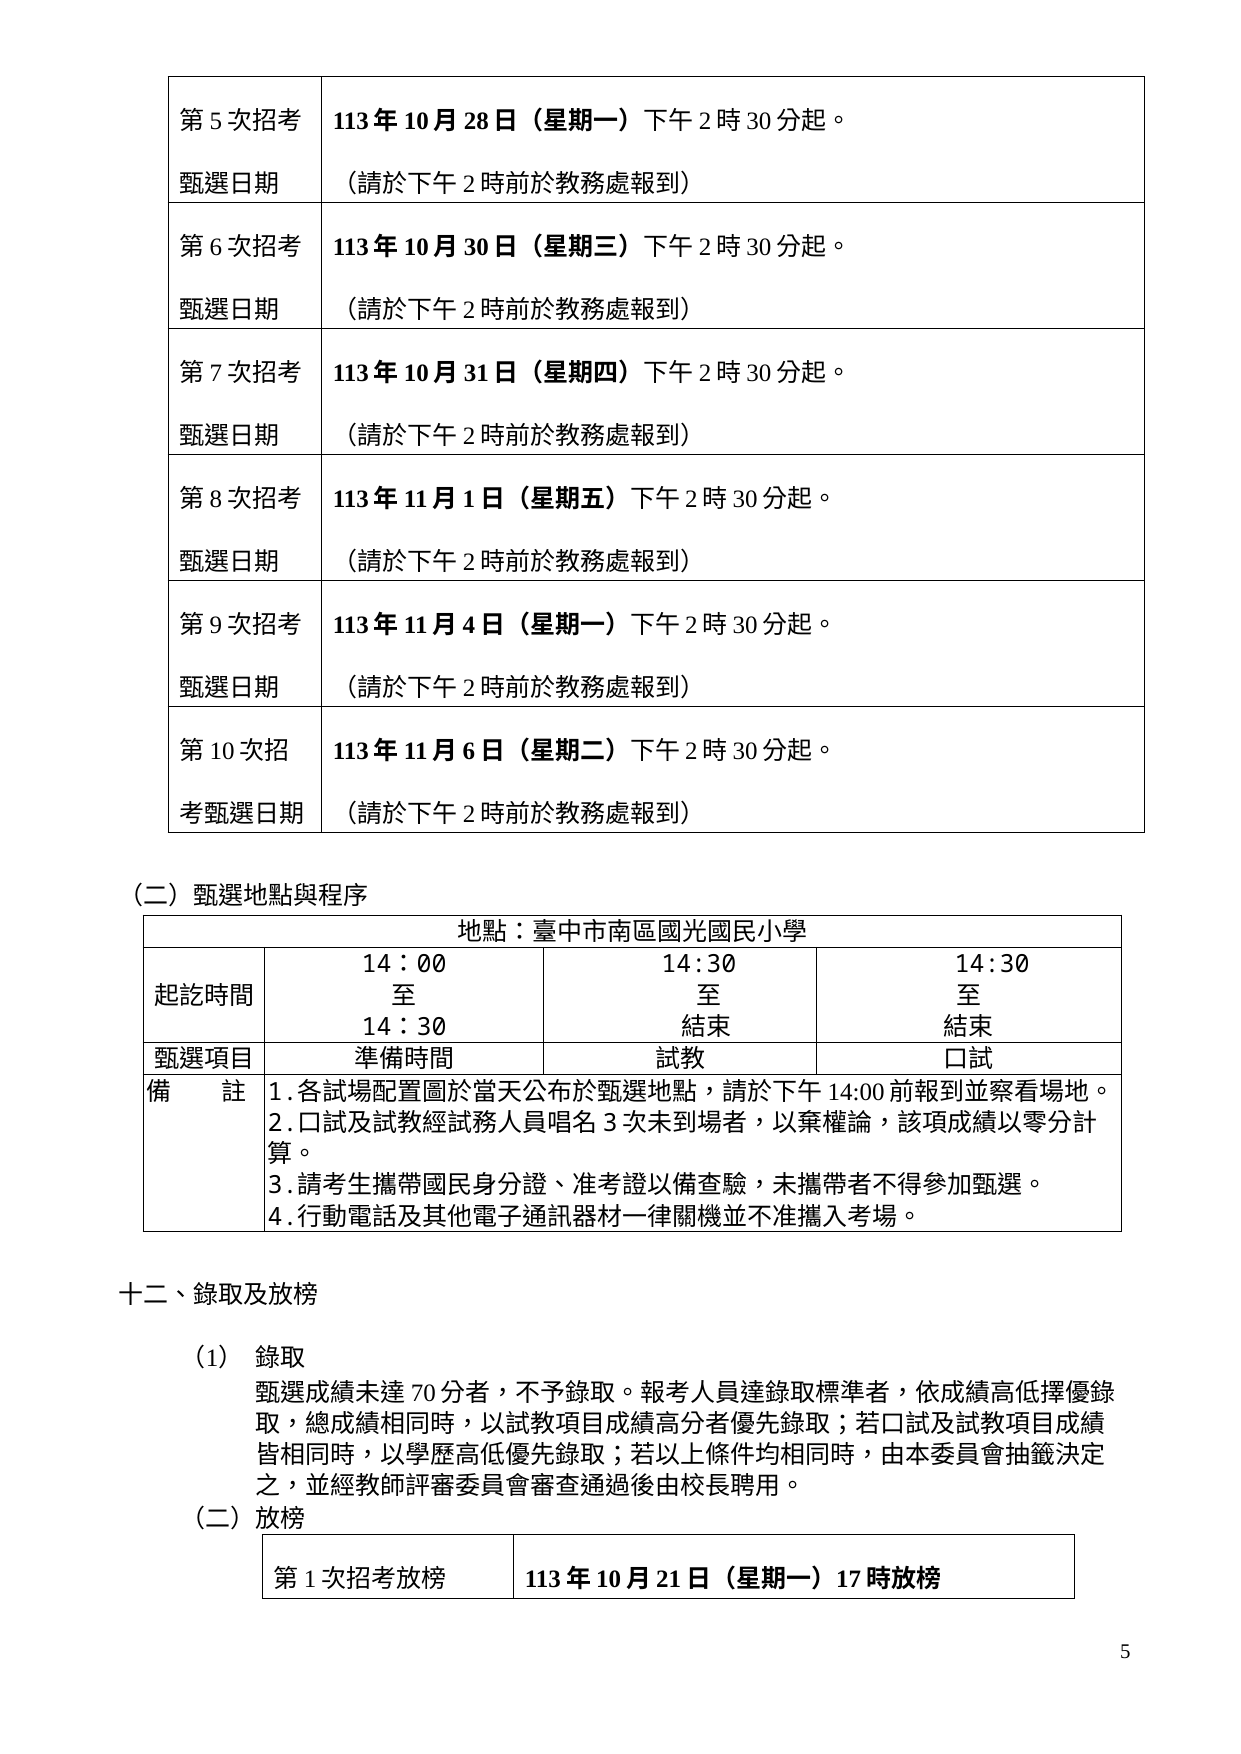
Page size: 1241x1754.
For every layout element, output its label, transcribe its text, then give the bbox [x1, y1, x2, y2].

table_cell 甄選項目 [144, 1043, 264, 1074]
table_cell 113年10月28日（星期一）下午2時30分起。 （請於下午2時前於教務處報到） [322, 77, 1144, 202]
table_cell 14：00 至 14：30 [265, 948, 543, 1042]
table_header 地點：臺中市南區國光國民小學 [144, 916, 1121, 947]
table_cell 14:30 至 結束 [817, 948, 1121, 1042]
table_cell 113年10月31日（星期四）下午2時30分起。 （請於下午2時前於教務處報到） [322, 329, 1144, 454]
table_cell 第9次招考甄選日期 [169, 581, 321, 706]
table_cell 第5次招考甄選日期 [169, 77, 321, 202]
table_cell 113年11月4日（星期一）下午2時30分起。 （請於下午2時前於教務處報到） [322, 581, 1144, 706]
table_cell 第7次招考甄選日期 [169, 329, 321, 454]
table_header 第1次招考放榜 [263, 1535, 513, 1598]
table_cell 備 註 [144, 1075, 264, 1231]
text （二）甄選地點與程序 [118, 852, 1122, 914]
table_cell 口試 [817, 1043, 1121, 1074]
table_header 113年10月21日（星期一）17時放榜 [514, 1535, 1074, 1598]
table_cell 起訖時間 [144, 948, 264, 1042]
table_cell 9：00 14:30 至 結束 [544, 948, 816, 1042]
table_cell 1.各試場配置圖於當天公布於甄選地點，請於下午14:00前報到並察看場地。 2.口試及試教經試務人員唱名3次未到場者，以棄權論，該項成績以零分計算。 3.請考生攜帶國民身分證、准考證以備查驗，未攜帶者不得參加甄選。 4.行動電話及其他電子通訊器材一律關機並不准攜入考場。 [265, 1075, 1121, 1231]
table_cell 113年11月6日（星期二）下午2時30分起。 （請於下午2時前於教務處報到） [322, 707, 1144, 832]
table_cell 第10次招考甄選日期 [169, 707, 321, 832]
list 錄取 [181, 1313, 1122, 1376]
table_cell 113年10月30日（星期三）下午2時30分起。 （請於下午2時前於教務處報到） [322, 203, 1144, 328]
table_cell 第8次招考甄選日期 [169, 455, 321, 580]
text （二）放榜 [118, 1501, 1122, 1534]
table_cell 準備時間 [265, 1043, 543, 1074]
table_cell 113年11月1日（星期五）下午2時30分起。 （請於下午2時前於教務處報到） [322, 455, 1144, 580]
text 甄選成績未達70分者，不予錄取。報考人員達錄取標準者，依成績高低擇優錄取，總成績相同時，以試教項目成績高分者優先錄取；若口試及試教項目成績皆相同時，以學歷高低優先錄取；若以上條件均相同時，由本委員會抽籤決定之，並經教師評審委員會審查通過後由校長聘用。 [256, 1376, 1122, 1501]
table_cell 試教 [544, 1043, 816, 1074]
text 十二、錄取及放榜 [118, 1251, 1122, 1313]
table_cell 第6次招考甄選日期 [169, 203, 321, 328]
